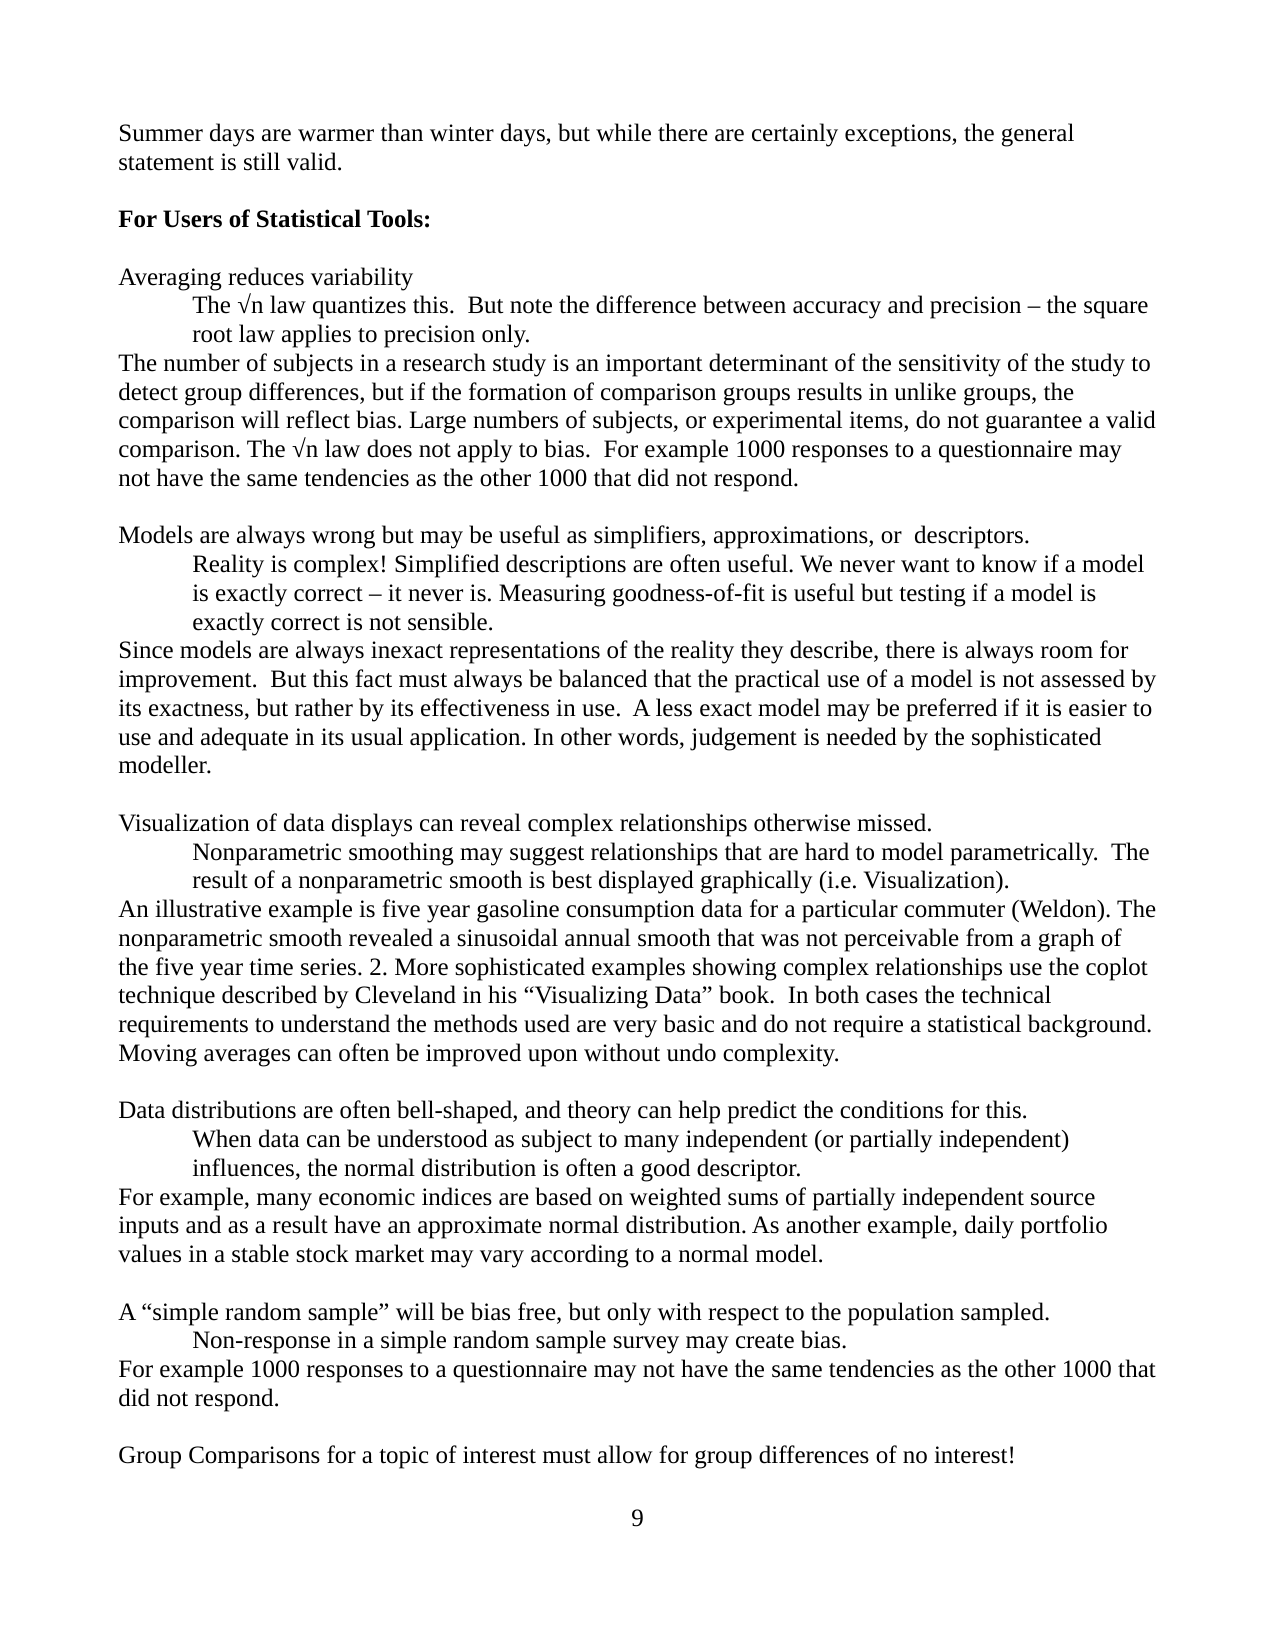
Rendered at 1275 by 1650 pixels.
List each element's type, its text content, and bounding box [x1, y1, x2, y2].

text For example 1000 responses to a questionnaire may not have the same tendencies as the other 1000 that did not respond. [118, 1354, 1157, 1412]
text Non-response in a simple random sample survey may create bias. [118, 1326, 1157, 1354]
text Data distributions are often bell-shaped, and theory can help predict the conditions for this. [118, 1096, 1157, 1124]
text Since models are always inexact representations of the reality they describe, there is always room for improvement. But this fact must always be balanced that the practical use of a model is not assessed by its exactness, but rather by its effectiveness in use. A less exact model may be preferred if it is easier to use and adequate in its usual application. In other words, judgement is needed by the sophisticated modeller. [118, 636, 1157, 779]
text Models are always wrong but may be useful as simplifiers, approximations, or descriptors. [118, 521, 1157, 549]
text When data can be understood as subject to many independent (or partially independent) influences, the normal distribution is often a good descriptor. [118, 1124, 1157, 1182]
text An illustrative example is five year gasoline consumption data for a particular commuter (Weldon). The nonparametric smooth revealed a sinusoidal annual smooth that was not perceivable from a graph of the five year time series. 2. More sophisticated examples showing complex relationships use the coplot technique described by Cleveland in his “Visualizing Data” book. In both cases the technical requirements to understand the methods used are very basic and do not require a statistical background. [118, 894, 1157, 1038]
text Summer days are warmer than winter days, but while there are certainly exceptions, the general statement is still valid. [118, 118, 1157, 176]
text The √n law quantizes this. But note the difference between accuracy and precision – the square root law applies to precision only. [118, 291, 1157, 348]
text A “simple random sample” will be bias free, but only with respect to the population sampled. [118, 1297, 1157, 1326]
text Averaging reduces variability [118, 262, 1157, 291]
text is exactly correct – it never is. Measuring goodness-of-fit is useful but testing if a model is exactly correct is not sensible. [118, 578, 1157, 636]
text The number of subjects in a research study is an important determinant of the sensitivity of the study to detect group differences, but if the formation of comparison groups results in unlike groups, the comparison will reflect bias. Large numbers of subjects, or experimental items, do not guarantee a valid comparison. The √n law does not apply to bias. For example 1000 responses to a questionnaire may not have the same tendencies as the other 1000 that did not respond. [118, 348, 1157, 492]
text Moving averages can often be improved upon without undo complexity. [118, 1038, 1157, 1067]
text Visualization of data displays can reveal complex relationships otherwise missed. [118, 808, 1157, 837]
text For Users of Statistical Tools: [118, 204, 1157, 233]
text Reality is complex! Simplified descriptions are often useful. We never want to know if a model [118, 549, 1157, 578]
text For example, many economic indices are based on weighted sums of partially independent source inputs and as a result have an approximate normal distribution. As another example, daily portfolio values in a stable stock market may vary according to a normal model. [118, 1182, 1157, 1268]
text Nonparametric smoothing may suggest relationships that are hard to model parametrically. The result of a nonparametric smooth is best displayed graphically (i.e. Visualization). [118, 837, 1157, 894]
text Group Comparisons for a topic of interest must allow for group differences of no interest! [118, 1441, 1157, 1469]
